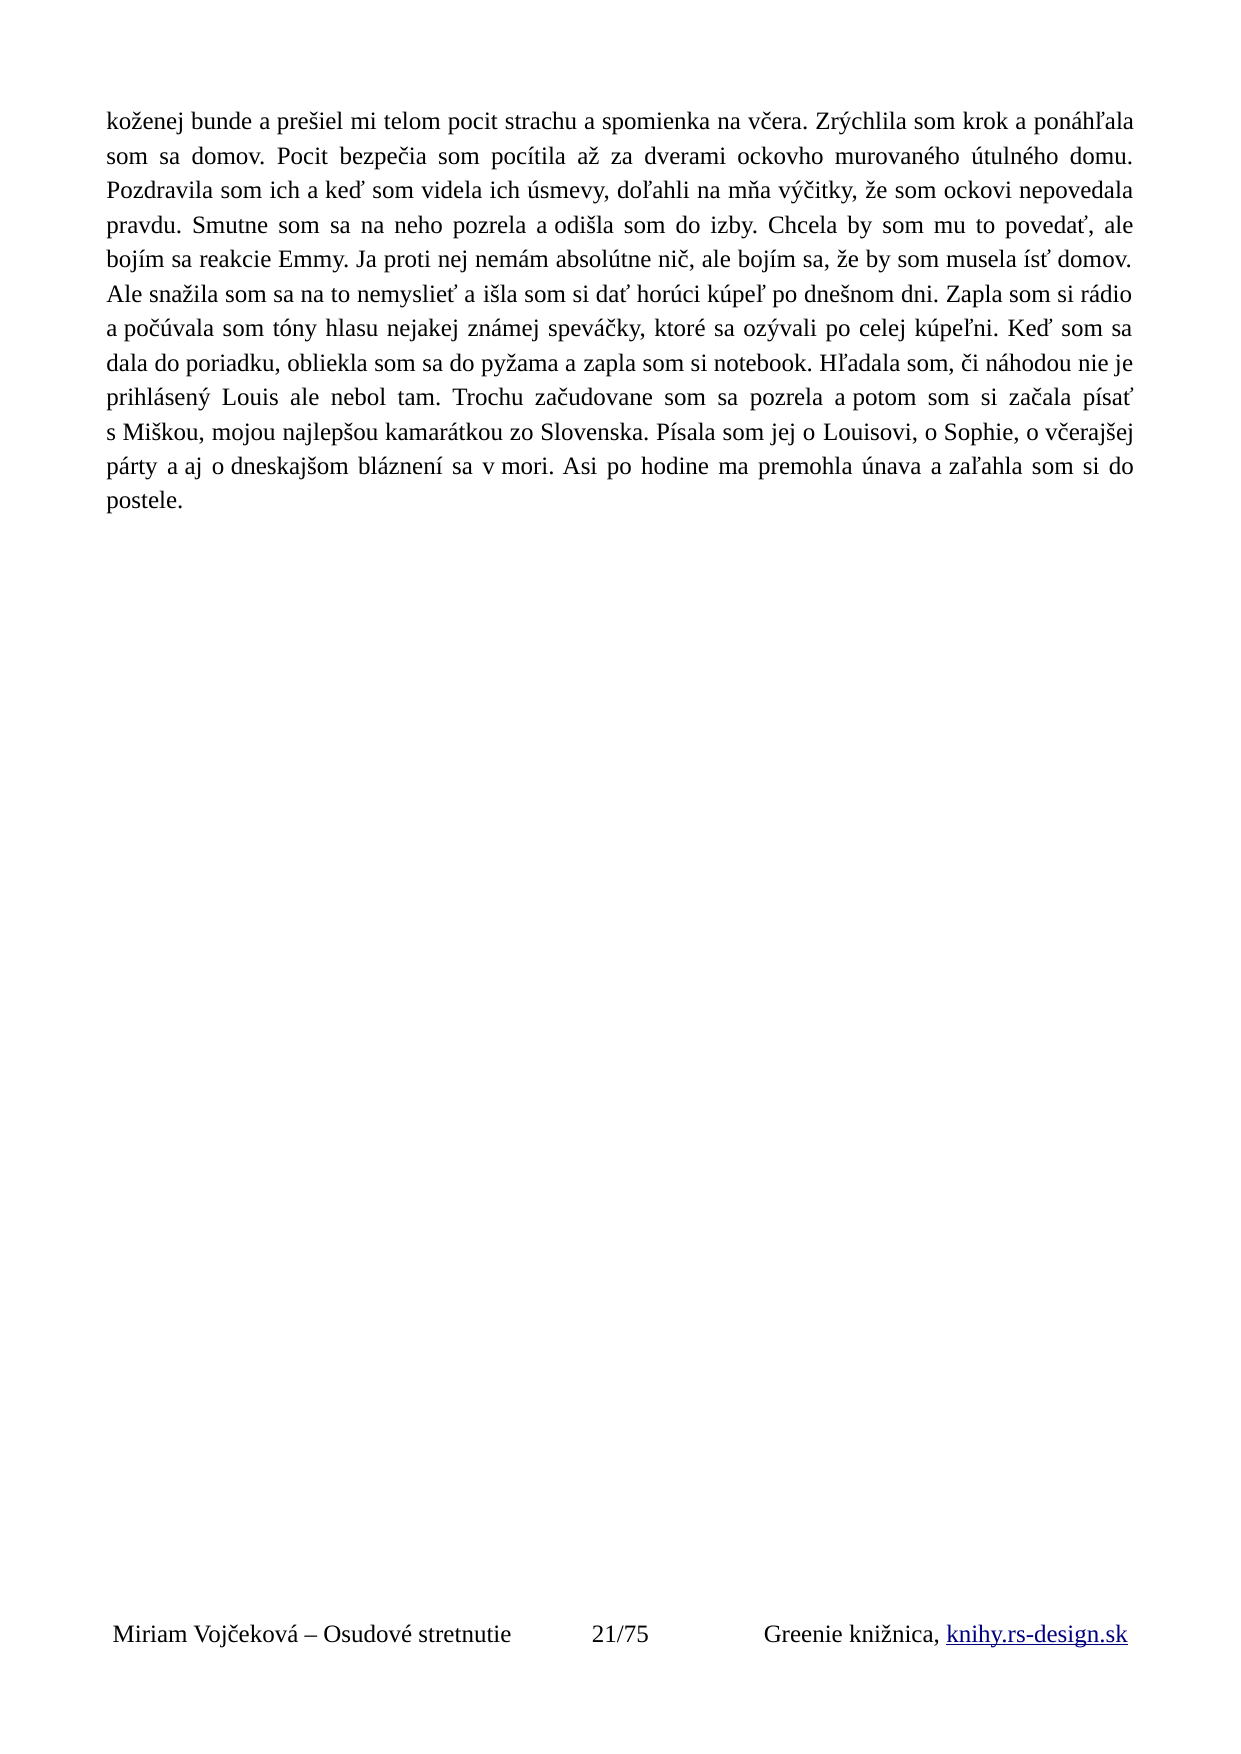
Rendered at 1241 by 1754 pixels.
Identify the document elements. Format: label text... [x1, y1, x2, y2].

text koženej bunde a prešiel mi telom pocit strachu a spomienka na včera. Zrýchlila som krok a ponáhľala som sa domov. Pocit bezpečia som pocítila až za dverami ockovho murovaného útulného domu. Pozdravila som ich a keď som videla ich úsmevy, doľahli na mňa výčitky, že som ockovi nepovedala pravdu. Smutne som sa na neho pozrela a odišla som do izby. Chcela by som mu to povedať, ale bojím sa reakcie Emmy. Ja proti nej nemám absolútne nič, ale bojím sa, že by som musela ísť domov. Ale snažila som sa na to nemyslieť a išla som si dať horúci kúpeľ po dnešnom dni. Zapla som si rádio a počúvala som tóny hlasu nejakej známej speváčky, ktoré sa ozývali po celej kúpeľni. Keď som sa dala do poriadku, obliekla som sa do pyžama a zapla som si notebook. Hľadala som, či náhodou nie je prihlásený Louis ale nebol tam. Trochu začudovane som sa pozrela a potom som si začala písať s Miškou, mojou najlepšou kamarátkou zo Slovenska. Písala som jej o Louisovi, o Sophie, o včerajšej párty a aj o dneskajšom bláznení sa v mori. Asi po hodine ma premohla únava a zaľahla som si do postele. [106, 106, 1134, 514]
